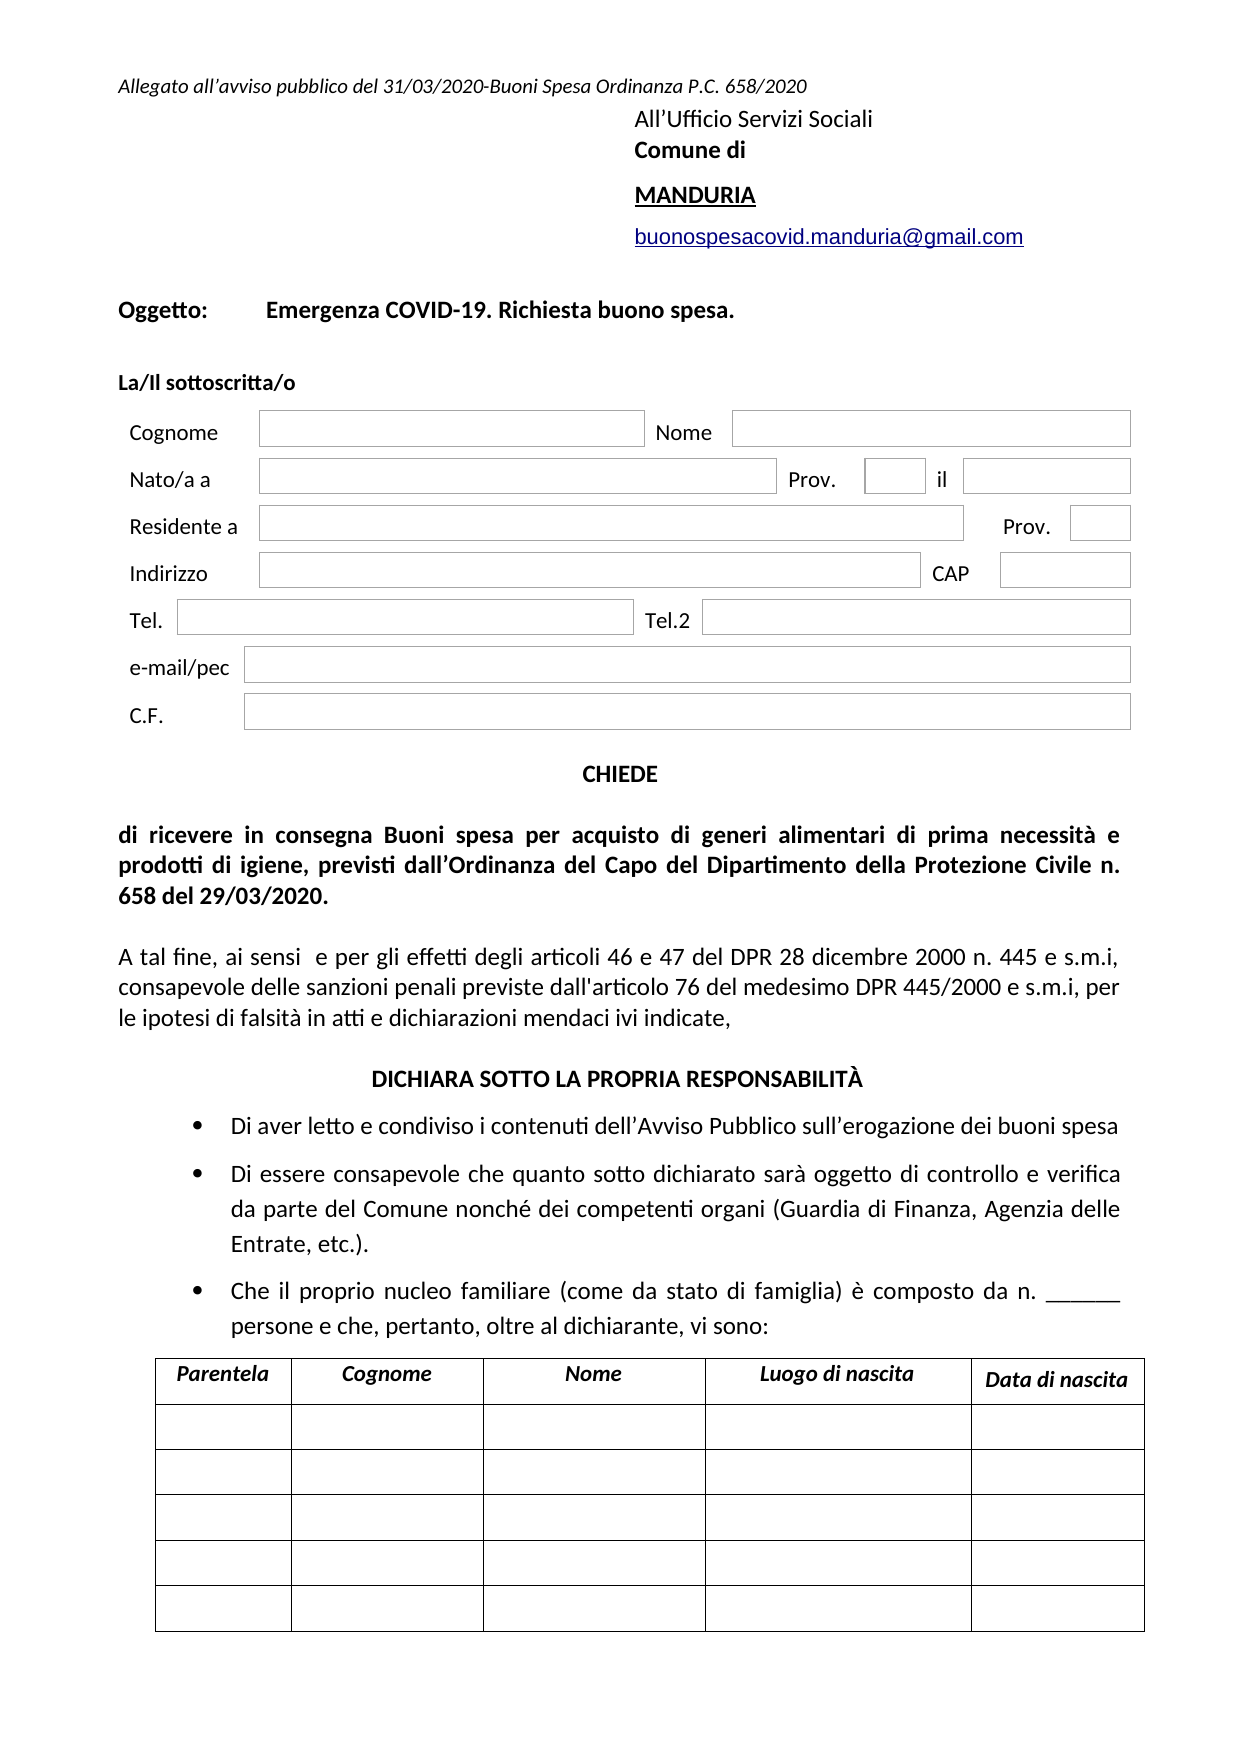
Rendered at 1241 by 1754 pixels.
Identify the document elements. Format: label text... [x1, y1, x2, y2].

table_cell [1131, 682, 1143, 693]
table_cell [260, 446, 1131, 457]
table_cell [292, 1495, 483, 1540]
table_cell [1005, 635, 1059, 646]
table_cell [118, 540, 260, 552]
table_cell [484, 1495, 705, 1540]
text CHIEDE [118, 758, 1122, 788]
table_cell [706, 1541, 971, 1585]
table_cell C.F. [118, 693, 244, 729]
table_cell [972, 1586, 1144, 1631]
table_cell [260, 553, 920, 587]
table_cell il [926, 458, 963, 493]
table_cell [972, 1405, 1144, 1449]
table_cell [1131, 599, 1143, 634]
table_cell [972, 1450, 1144, 1494]
text Comune di [634, 134, 1122, 164]
table_cell [245, 647, 1130, 682]
text La/Il sottoscritta/o [118, 368, 1122, 396]
table_header Data di nascita [972, 1359, 1144, 1403]
table_cell [178, 600, 633, 634]
table_cell Prov. [992, 505, 1070, 540]
table_cell [972, 1541, 1144, 1585]
table_header [733, 411, 1130, 446]
table_cell [260, 540, 1131, 552]
table_cell [1131, 693, 1143, 729]
table_cell [706, 1405, 971, 1449]
table_cell [118, 587, 260, 599]
table_cell [156, 1495, 291, 1540]
table_header [260, 411, 644, 446]
table_cell [260, 459, 776, 493]
list Di aver letto e condiviso i contenuti dell’Avviso Pubblico sull’erogazione dei buoni spesa [193, 1111, 1122, 1141]
table_cell [118, 493, 260, 504]
table_cell [156, 1405, 291, 1449]
table_cell [964, 459, 1130, 493]
table_cell [945, 635, 1005, 646]
table_cell [260, 493, 1131, 504]
table_cell Nato/a a [118, 458, 259, 493]
table_cell [1131, 446, 1143, 457]
table_header Cognome [118, 410, 259, 446]
table_cell [292, 1586, 483, 1631]
list Che il proprio nucleo familiare (come da stato di famiglia) è composto da n. ______ persone e che, pertanto, oltre al dichiarante, vi sono: [193, 1276, 1122, 1341]
text DICHIARA SOTTO LA PROPRIA RESPONSABILITÀ [118, 1063, 1122, 1093]
text MANDURIA [634, 179, 1122, 209]
table_cell [1115, 634, 1143, 646]
table_cell [245, 694, 1130, 729]
table_cell Residente a [118, 505, 259, 540]
table_cell [1059, 635, 1114, 646]
table_header [1131, 410, 1143, 446]
table_cell [292, 1450, 483, 1494]
table_cell [260, 587, 1131, 599]
table_cell Tel. [118, 599, 177, 634]
text All’Ufficio Servizi Sociali [634, 103, 1122, 134]
table_cell [886, 635, 945, 646]
table_cell [292, 1541, 483, 1585]
table_header Luogo di nascita [706, 1359, 971, 1403]
table_cell [1131, 552, 1143, 587]
table_cell [156, 1541, 291, 1585]
table_cell e-mail/pec [118, 646, 244, 682]
text buonospesacovid.manduria@gmail.com [634, 224, 1122, 249]
table_cell [484, 1586, 705, 1631]
table_cell [156, 1450, 291, 1494]
list Di essere consapevole che quanto sotto dichiarato sarà oggetto di controllo e verifica da parte del Comune nonché dei competenti organi (Guardia di Finanza, Agenzia delle Entrate, etc.). [193, 1158, 1122, 1258]
table_cell [484, 1541, 705, 1585]
table_cell [830, 635, 886, 646]
table_cell [484, 1405, 705, 1449]
table_cell [118, 446, 260, 457]
table_header Cognome [292, 1359, 483, 1403]
table_cell [528, 634, 830, 646]
table_cell [1071, 506, 1130, 540]
table_cell [1131, 540, 1143, 552]
table_cell [703, 600, 1130, 634]
table_cell [866, 459, 925, 493]
table_cell [457, 635, 528, 646]
table_cell [260, 506, 963, 540]
table_header Nome [645, 410, 732, 446]
text di ricevere in consegna Buoni spesa per acquisto di generi alimentari di prima necessità e prodotti di igiene, previsti dall’Ordinanza del Capo del Dipartimento della Protezione Civile n. 658 del 29/03/2020. [118, 819, 1122, 910]
table_cell [1001, 553, 1130, 587]
table_cell [292, 1405, 483, 1449]
table_cell [1131, 505, 1143, 540]
table_cell Tel.2 [634, 599, 702, 634]
table_header Nome [484, 1359, 705, 1403]
table_cell [706, 1495, 971, 1540]
table_cell [118, 634, 177, 646]
table_cell [1131, 458, 1143, 493]
table_cell CAP [921, 552, 1000, 587]
table_cell Indirizzo [118, 552, 259, 587]
table_cell [1131, 646, 1143, 682]
table_cell [706, 1450, 971, 1494]
table_cell [1131, 493, 1143, 504]
text Oggetto: Emergenza COVID-19. Richiesta buono spesa. [118, 294, 1122, 325]
table_cell [245, 683, 1131, 693]
table_header Parentela [156, 1359, 291, 1403]
table_cell [118, 682, 244, 693]
text A tal fine, ai sensi e per gli effetti degli articoli 46 e 47 del DPR 28 dicembre 2000 n. 445 e s.m.i, consapevole delle sanzioni penali previste dall'articolo 76 del medesimo DPR 445/2000 e s.m.i, per le ipotesi di falsità in atti e dichiarazioni mendaci ivi indicate, [118, 941, 1122, 1032]
table_cell [1131, 587, 1143, 599]
table_cell [484, 1450, 705, 1494]
table_cell [177, 635, 457, 646]
table_cell [706, 1586, 971, 1631]
table_cell [964, 505, 992, 540]
table_cell [972, 1495, 1144, 1540]
table_cell Prov. [777, 458, 864, 493]
table_cell [156, 1586, 291, 1631]
